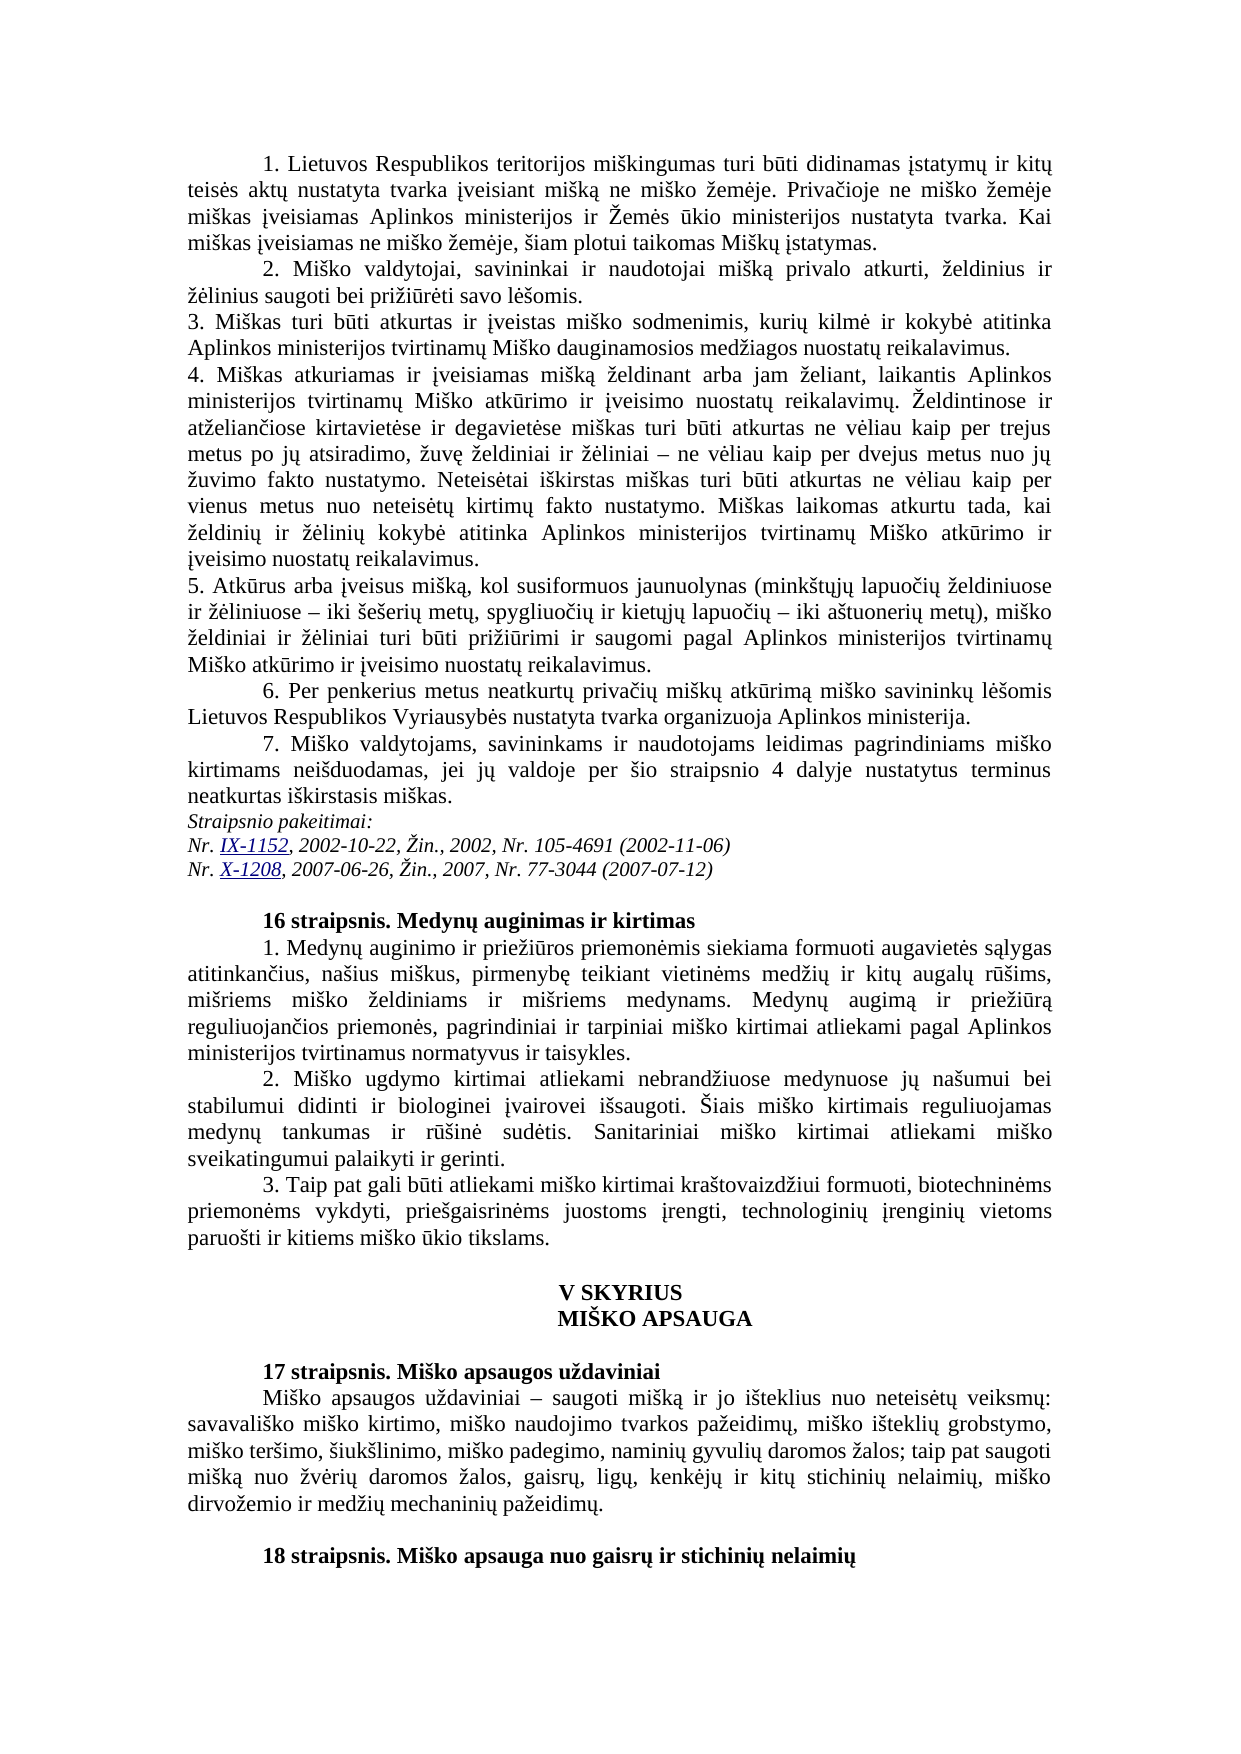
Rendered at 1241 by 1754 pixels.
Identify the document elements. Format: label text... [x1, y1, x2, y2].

text 5. Atkūrus arba įveisus mišką, kol susiformuos jaunuolynas (minkštųjų lapuočių želdiniuose ir žėliniuose – iki šešerių metų, spygliuočių ir kietųjų lapuočių – iki aštuonerių metų), miško želdiniai ir žėliniai turi būti prižiūrimi ir saugomi pagal Aplinkos ministerijos tvirtinamų Miško atkūrimo ir įveisimo nuostatų reikalavimus. [187, 572, 1053, 677]
text 18 straipsnis. Miško apsauga nuo gaisrų ir stichinių nelaimių [187, 1542, 1053, 1569]
text Miško apsaugos uždaviniai – saugoti mišką ir jo išteklius nuo neteisėtų veiksmų: savavališko miško kirtimo, miško naudojimo tvarkos pažeidimų, miško išteklių grobstymo, miško teršimo, šiukšlinimo, miško padegimo, naminių gyvulių daromos žalos; taip pat saugoti mišką nuo žvėrių daromos žalos, gaisrų, ligų, kenkėjų ir kitų stichinių nelaimių, miško dirvožemio ir medžių mechaninių pažeidimų. [187, 1384, 1053, 1516]
text 3. Miškas turi būti atkurtas ir įveistas miško sodmenimis, kurių kilmė ir kokybė atitinka Aplinkos ministerijos tvirtinamų Miško dauginamosios medžiagos nuostatų reikalavimus. [187, 308, 1053, 361]
text MIŠKO APSAUGA [187, 1305, 1053, 1331]
text 1. Lietuvos Respublikos teritorijos miškingumas turi būti didinamas įstatymų ir kitų teisės aktų nustatyta tvarka įveisiant mišką ne miško žemėje. Privačioje ne miško žemėje miškas įveisiamas Aplinkos ministerijos ir Žemės ūkio ministerijos nustatyta tvarka. Kai miškas įveisiamas ne miško žemėje, šiam plotui taikomas Miškų įstatymas. [187, 150, 1053, 255]
text 2. Miško valdytojai, savininkai ir naudotojai mišką privalo atkurti, želdinius ir žėlinius saugoti bei prižiūrėti savo lėšomis. [187, 255, 1053, 308]
text 6. Per penkerius metus neatkurtų privačių miškų atkūrimą miško savininkų lėšomis Lietuvos Respublikos Vyriausybės nustatyta tvarka organizuoja Aplinkos ministerija. [187, 677, 1053, 730]
text 1. Medynų auginimo ir priežiūros priemonėmis siekiama formuoti augavietės sąlygas atitinkančius, našius miškus, pirmenybę teikiant vietinėms medžių ir kitų augalų rūšims, mišriems miško želdiniams ir mišriems medynams. Medynų augimą ir priežiūrą reguliuojančios priemonės, pagrindiniai ir tarpiniai miško kirtimai atliekami pagal Aplinkos ministerijos tvirtinamus normatyvus ir taisykles. [187, 934, 1053, 1066]
subtitle V SKYRIUS [187, 1279, 1053, 1305]
text Nr. X-1208, 2007-06-26, Žin., 2007, Nr. 77-3044 (2007-07-12) [187, 857, 1053, 881]
text 2. Miško ugdymo kirtimai atliekami nebrandžiuose medynuose jų našumui bei stabilumui didinti ir biologinei įvairovei išsaugoti. Šiais miško kirtimais reguliuojamas medynų tankumas ir rūšinė sudėtis. Sanitariniai miško kirtimai atliekami miško sveikatingumui palaikyti ir gerinti. [187, 1066, 1053, 1171]
text 16 straipsnis. Medynų auginimas ir kirtimas [187, 907, 1053, 934]
text Straipsnio pakeitimai: [187, 809, 1053, 833]
text Nr. IX-1152, 2002-10-22, Žin., 2002, Nr. 105-4691 (2002-11-06) [187, 833, 1053, 857]
text 4. Miškas atkuriamas ir įveisiamas mišką želdinant arba jam želiant, laikantis Aplinkos ministerijos tvirtinamų Miško atkūrimo ir įveisimo nuostatų reikalavimų. Želdintinose ir atželiančiose kirtavietėse ir degavietėse miškas turi būti atkurtas ne vėliau kaip per trejus metus po jų atsiradimo, žuvę želdiniai ir žėliniai – ne vėliau kaip per dvejus metus nuo jų žuvimo fakto nustatymo. Neteisėtai iškirstas miškas turi būti atkurtas ne vėliau kaip per vienus metus nuo neteisėtų kirtimų fakto nustatymo. Miškas laikomas atkurtu tada, kai želdinių ir žėlinių kokybė atitinka Aplinkos ministerijos tvirtinamų Miško atkūrimo ir įveisimo nuostatų reikalavimus. [187, 361, 1053, 572]
text 7. Miško valdytojams, savininkams ir naudotojams leidimas pagrindiniams miško kirtimams neišduodamas, jei jų valdoje per šio straipsnio 4 dalyje nustatytus terminus neatkurtas iškirstasis miškas. [187, 730, 1053, 809]
text 17 straipsnis. Miško apsaugos uždaviniai [187, 1358, 1053, 1384]
text 3. Taip pat gali būti atliekami miško kirtimai kraštovaizdžiui formuoti, biotechninėms priemonėms vykdyti, priešgaisrinėms juostoms įrengti, technologinių įrenginių vietoms paruošti ir kitiems miško ūkio tikslams. [187, 1171, 1053, 1250]
